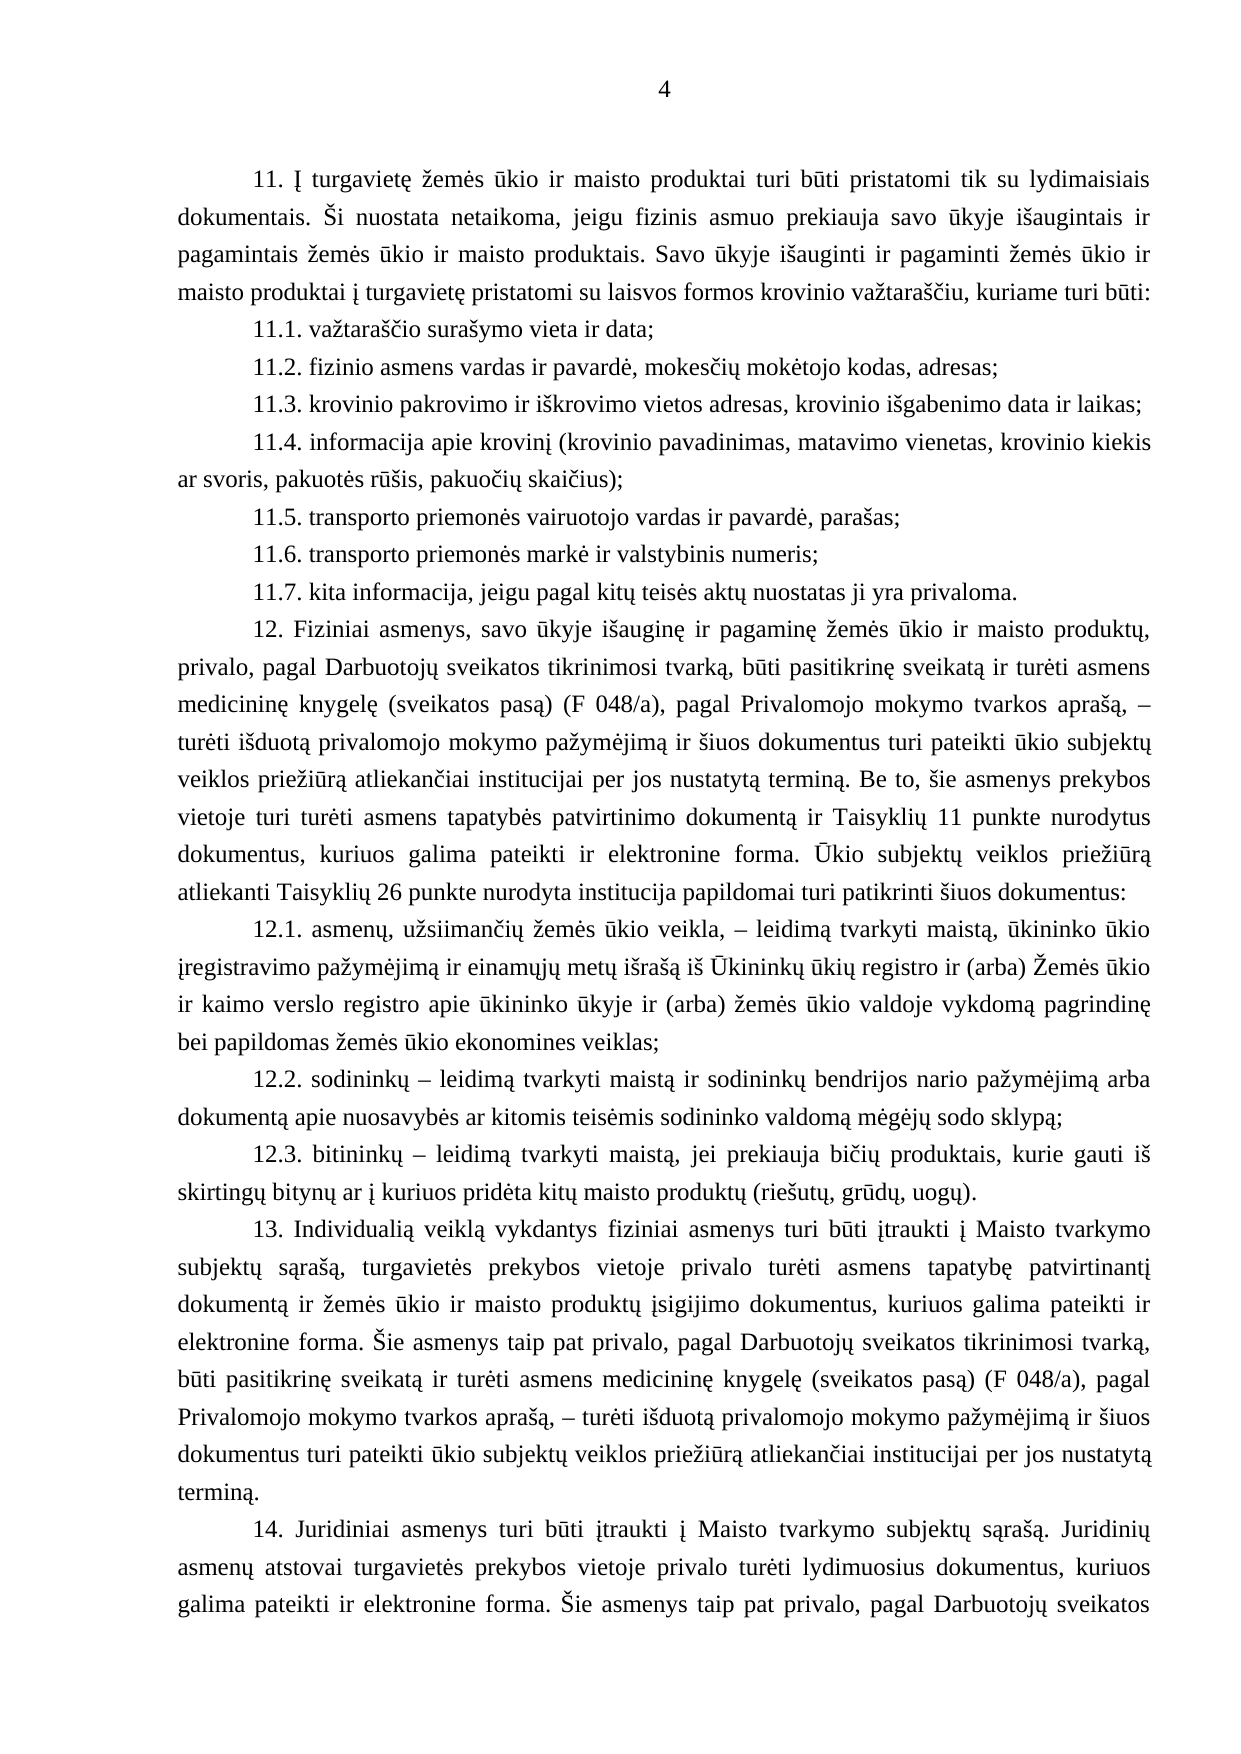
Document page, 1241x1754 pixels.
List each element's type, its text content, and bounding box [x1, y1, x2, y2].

text 11.6. transporto priemonės markė ir valstybinis numeris; [177, 531, 1152, 568]
text 11.4. informacija apie krovinį (krovinio pavadinimas, matavimo vienetas, krovinio kiekis ar svoris, pakuotės rūšis, pakuočių skaičius); [177, 418, 1152, 493]
text 11.1. važtaraščio surašymo vieta ir data; [177, 306, 1152, 343]
text 11.2. fizinio asmens vardas ir pavardė, mokesčių mokėtojo kodas, adresas; [177, 343, 1152, 381]
text 14. Juridiniai asmenys turi būti įtraukti į Maisto tvarkymo subjektų sąrašą. Juridinių asmenų atstovai turgavietės prekybos vietoje privalo turėti lydimuosius dokumentus, kuriuos galima pateikti ir elektronine forma. Šie asmenys taip pat privalo, pagal Darbuotojų sveikatos [177, 1506, 1152, 1618]
text 12. Fiziniai asmenys, savo ūkyje išauginę ir pagaminę žemės ūkio ir maisto produktų, privalo, pagal Darbuotojų sveikatos tikrinimosi tvarką, būti pasitikrinę sveikatą ir turėti asmens medicininę knygelę (sveikatos pasą) (F 048/a), pagal Privalomojo mokymo tvarkos aprašą, – turėti išduotą privalomojo mokymo pažymėjimą ir šiuos dokumentus turi pateikti ūkio subjektų veiklos priežiūrą atliekančiai institucijai per jos nustatytą terminą. Be to, šie asmenys prekybos vietoje turi turėti asmens tapatybės patvirtinimo dokumentą ir Taisyklių 11 punkte nurodytus dokumentus, kuriuos galima pateikti ir elektronine forma. Ūkio subjektų veiklos priežiūrą atliekanti Taisyklių 26 punkte nurodyta institucija papildomai turi patikrinti šiuos dokumentus: [177, 606, 1152, 906]
text 11. Į turgavietę žemės ūkio ir maisto produktai turi būti pristatomi tik su lydimaisiais dokumentais. Ši nuostata netaikoma, jeigu fizinis asmuo prekiauja savo ūkyje išaugintais ir pagamintais žemės ūkio ir maisto produktais. Savo ūkyje išauginti ir pagaminti žemės ūkio ir maisto produktai į turgavietę pristatomi su laisvos formos krovinio važtaraščiu, kuriame turi būti: [177, 156, 1152, 306]
text 11.3. krovinio pakrovimo ir iškrovimo vietos adresas, krovinio išgabenimo data ir laikas; [177, 381, 1152, 418]
text 12.1. asmenų, užsiimančių žemės ūkio veikla, – leidimą tvarkyti maistą, ūkininko ūkio įregistravimo pažymėjimą ir einamųjų metų išrašą iš Ūkininkų ūkių registro ir (arba) Žemės ūkio ir kaimo verslo registro apie ūkininko ūkyje ir (arba) žemės ūkio valdoje vykdomą pagrindinę bei papildomas žemės ūkio ekonomines veiklas; [177, 906, 1152, 1056]
text 11.7. kita informacija, jeigu pagal kitų teisės aktų nuostatas ji yra privaloma. [177, 568, 1152, 606]
text 11.5. transporto priemonės vairuotojo vardas ir pavardė, parašas; [177, 493, 1152, 531]
text 12.3. bitininkų – leidimą tvarkyti maistą, jei prekiauja bičių produktais, kurie gauti iš skirtingų bitynų ar į kuriuos pridėta kitų maisto produktų (riešutų, grūdų, uogų). [177, 1131, 1152, 1206]
text 13. Individualią veiklą vykdantys fiziniai asmenys turi būti įtraukti į Maisto tvarkymo subjektų sąrašą, turgavietės prekybos vietoje privalo turėti asmens tapatybę patvirtinantį dokumentą ir žemės ūkio ir maisto produktų įsigijimo dokumentus, kuriuos galima pateikti ir elektronine forma. Šie asmenys taip pat privalo, pagal Darbuotojų sveikatos tikrinimosi tvarką, būti pasitikrinę sveikatą ir turėti asmens medicininę knygelę (sveikatos pasą) (F 048/a), pagal Privalomojo mokymo tvarkos aprašą, – turėti išduotą privalomojo mokymo pažymėjimą ir šiuos dokumentus turi pateikti ūkio subjektų veiklos priežiūrą atliekančiai institucijai per jos nustatytą terminą. [177, 1206, 1152, 1506]
text 12.2. sodininkų – leidimą tvarkyti maistą ir sodininkų bendrijos nario pažymėjimą arba dokumentą apie nuosavybės ar kitomis teisėmis sodininko valdomą mėgėjų sodo sklypą; [177, 1056, 1152, 1131]
